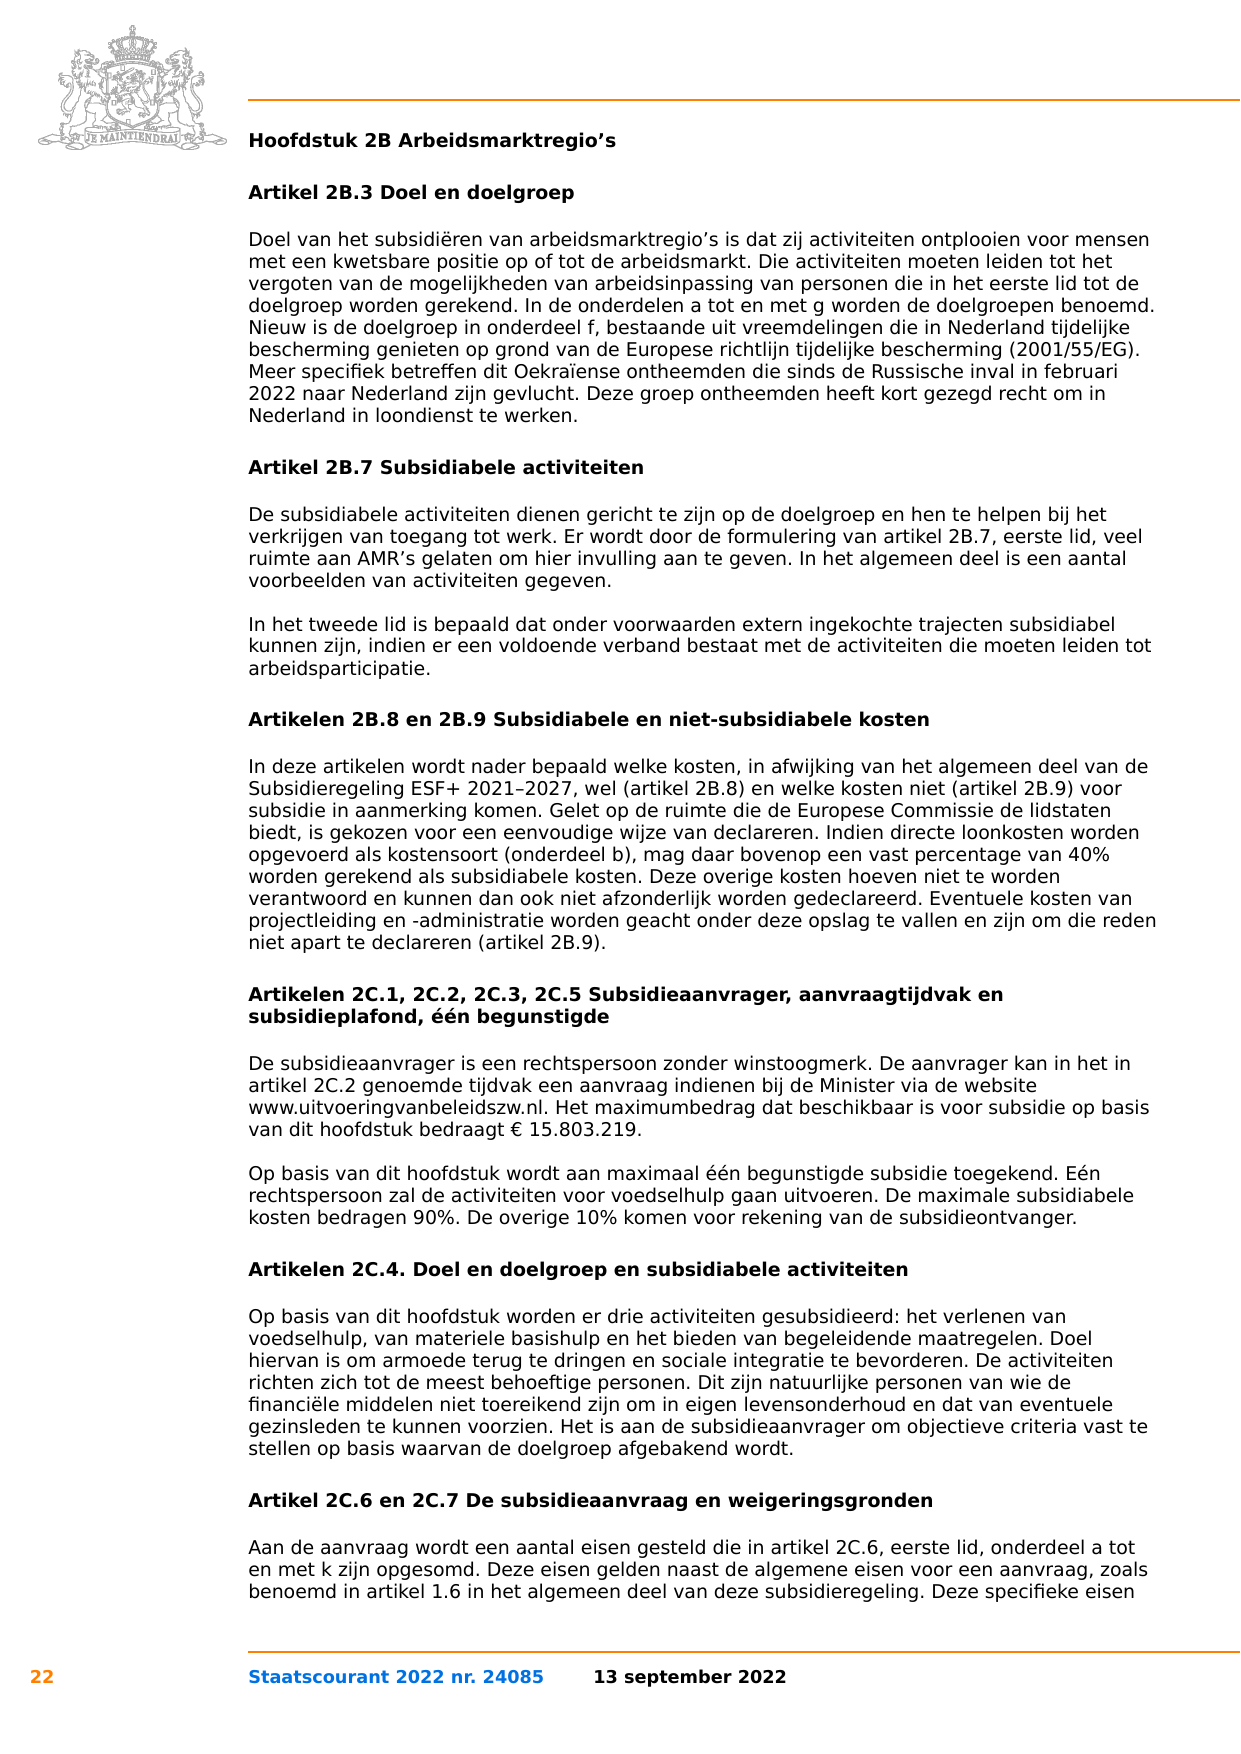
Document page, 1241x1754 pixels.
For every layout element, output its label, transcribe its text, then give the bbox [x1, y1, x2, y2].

subtitle Artikel 2C.6 en 2C.7 De subsidieaanvraag en weigeringsgronden [248, 1490, 1163, 1512]
text Doel van het subsidiëren van arbeidsmarktregio’s is dat zij activiteiten ontplooien voor mensen met een kwetsbare positie op of tot de arbeidsmarkt. Die activiteiten moeten leiden tot het vergoten van de mogelijkheden van arbeidsinpassing van personen die in het eerste lid tot de doelgroep worden gerekend. In de onderdelen a tot en met g worden de doelgroepen benoemd. Nieuw is de doelgroep in onderdeel f, bestaande uit vreemdelingen die in Nederland tijdelijke bescherming genieten op grond van de Europese richtlijn tijdelijke bescherming (2001/55/EG). Meer specifiek betreffen dit Oekraïense ontheemden die sinds de Russische inval in februari 2022 naar Nederland zijn gevlucht. Deze groep ontheemden heeft kort gezegd recht om in Nederland in loondienst te werken. [248, 229, 1163, 427]
subtitle Artikel 2B.3 Doel en doelgroep [248, 182, 1163, 204]
subtitle Artikelen 2C.1, 2C.2, 2C.3, 2C.5 Subsidieaanvrager, aanvraagtijdvak en subsidieplafond, één begunstigde [248, 984, 1163, 1028]
text De subsidiabele activiteiten dienen gericht te zijn op de doelgroep en hen te helpen bij het verkrijgen van toegang tot werk. Er wordt door de formulering van artikel 2B.7, eerste lid, veel ruimte aan AMR’s gelaten om hier invulling aan te geven. In het algemeen deel is een aantal voorbeelden van activiteiten gegeven. [248, 504, 1163, 592]
subtitle Artikelen 2B.8 en 2B.9 Subsidiabele en niet-subsidiabele kosten [248, 709, 1163, 731]
text In deze artikelen wordt nader bepaald welke kosten, in afwijking van het algemeen deel van de Subsidieregeling ESF+ 2021–2027, wel (artikel 2B.8) en welke kosten niet (artikel 2B.9) voor subsidie in aanmerking komen. Gelet op de ruimte die de Europese Commissie de lidstaten biedt, is gekozen voor een eenvoudige wijze van declareren. Indien directe loonkosten worden opgevoerd als kostensoort (onderdeel b), mag daar bovenop een vast percentage van 40% worden gerekend als subsidiabele kosten. Deze overige kosten hoeven niet te worden verantwoord en kunnen dan ook niet afzonderlijk worden gedeclareerd. Eventuele kosten van projectleiding en -administratie worden geacht onder deze opslag te vallen en zijn om die reden niet apart te declareren (artikel 2B.9). [248, 756, 1163, 954]
text Aan de aanvraag wordt een aantal eisen gesteld die in artikel 2C.6, eerste lid, onderdeel a tot en met k zijn opgesomd. Deze eisen gelden naast de algemene eisen voor een aanvraag, zoals benoemd in artikel 1.6 in het algemeen deel van deze subsidieregeling. Deze specifieke eisen [248, 1537, 1163, 1603]
text Op basis van dit hoofdstuk wordt aan maximaal één begunstigde subsidie toegekend. Eén rechtspersoon zal de activiteiten voor voedselhulp gaan uitvoeren. De maximale subsidiabele kosten bedragen 90%. De overige 10% komen voor rekening van de subsidieontvanger. [248, 1163, 1163, 1229]
text In het tweede lid is bepaald dat onder voorwaarden extern ingekochte trajecten subsidiabel kunnen zijn, indien er een voldoende verband bestaat met de activiteiten die moeten leiden tot arbeidsparticipatie. [248, 613, 1163, 679]
picture [38, 25, 227, 150]
subtitle Artikelen 2C.4. Doel en doelgroep en subsidiabele activiteiten [248, 1259, 1163, 1281]
subtitle Artikel 2B.7 Subsidiabele activiteiten [248, 457, 1163, 479]
subtitle Hoofdstuk 2B Arbeidsmarktregio’s [248, 130, 1163, 152]
text Op basis van dit hoofdstuk worden er drie activiteiten gesubsidieerd: het verlenen van voedselhulp, van materiele basishulp en het bieden van begeleidende maatregelen. Doel hiervan is om armoede terug te dringen en sociale integratie te bevorderen. De activiteiten richten zich tot de meest behoeftige personen. Dit zijn natuurlijke personen van wie de financiële middelen niet toereikend zijn om in eigen levensonderhoud en dat van eventuele gezinsleden te kunnen voorzien. Het is aan de subsidieaanvrager om objectieve criteria vast te stellen op basis waarvan de doelgroep afgebakend wordt. [248, 1306, 1163, 1460]
text De subsidieaanvrager is een rechtspersoon zonder winstoogmerk. De aanvrager kan in het in artikel 2C.2 genoemde tijdvak een aanvraag indienen bij de Minister via de website www.uitvoeringvanbeleidszw.nl. Het maximumbedrag dat beschikbaar is voor subsidie op basis van dit hoofdstuk bedraagt € 15.803.219. [248, 1053, 1163, 1141]
